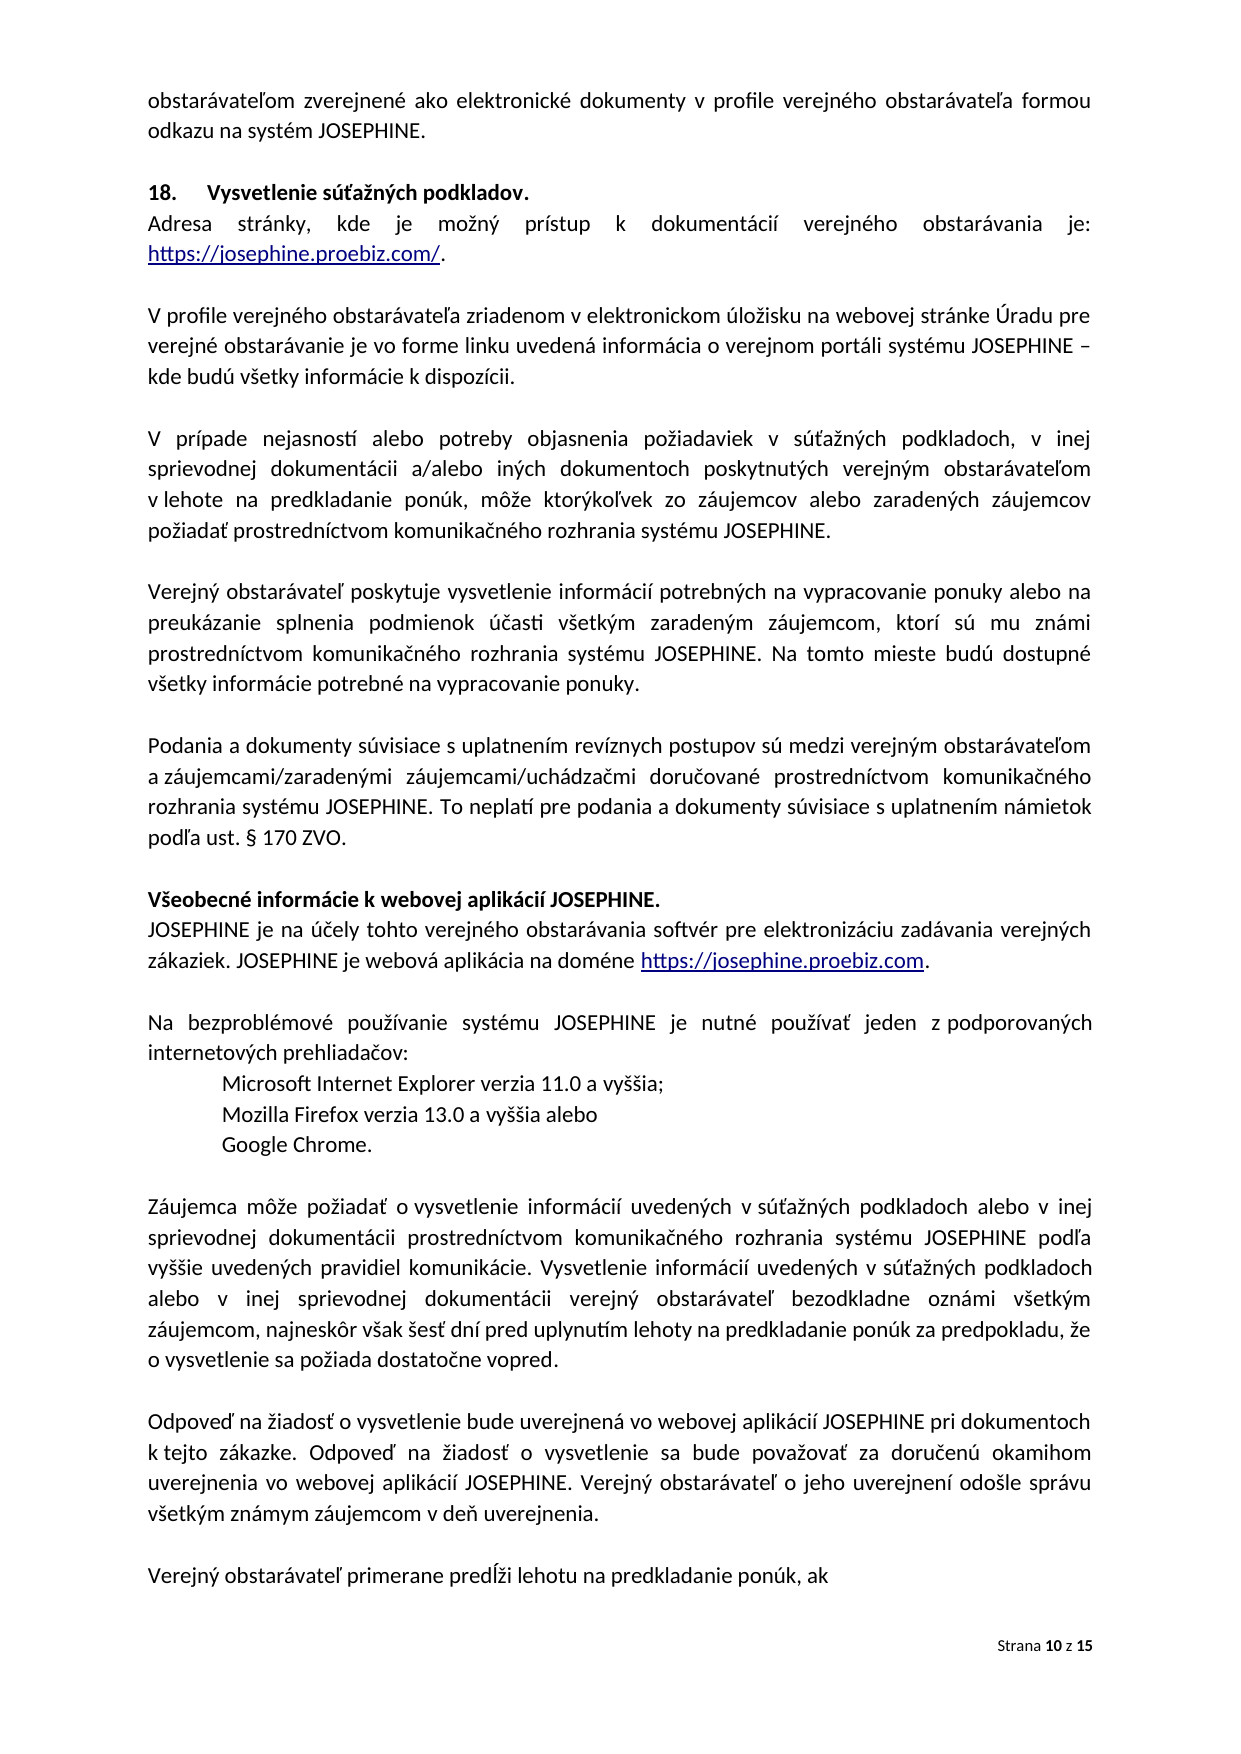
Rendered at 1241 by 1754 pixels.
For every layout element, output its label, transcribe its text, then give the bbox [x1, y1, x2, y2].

text obstarávateľom zverejnené ako elektronické dokumenty v profile verejného obstarávateľa formou odkazu na systém JOSEPHINE. [148, 86, 1093, 144]
text Verejný obstarávateľ poskytuje vysvetlenie informácií potrebných na vypracovanie ponuky alebo na preukázanie splnenia podmienok účasti všetkým zaradeným záujemcom, ktorí sú mu známi prostredníctvom komunikačného rozhrania systému JOSEPHINE. Na tomto mieste budú dostupné všetky informácie potrebné na vypracovanie ponuky. [148, 577, 1093, 698]
text Verejný obstarávateľ primerane predĺži lehotu na predkladanie ponúk, ak [148, 1561, 1093, 1589]
text Záujemca môže požiadať o vysvetlenie informácií uvedených v súťažných podkladoch alebo v inej sprievodnej dokumentácii prostredníctvom komunikačného rozhrania systému JOSEPHINE podľa vyššie uvedených pravidiel komunikácie. Vysvetlenie informácií uvedených v súťažných podkladoch alebo v inej sprievodnej dokumentácii verejný obstarávateľ bezodkladne oznámi všetkým záujemcom, najneskôr však šesť dní pred uplynutím lehoty na predkladanie ponúk za predpokladu, že o vysvetlenie sa požiada dostatočne vopred. [148, 1192, 1093, 1374]
list Vysvetlenie súťažných podkladov. [148, 178, 1093, 206]
text Podania a dokumenty súvisiace s uplatnením revíznych postupov sú medzi verejným obstarávateľom a záujemcami/zaradenými záujemcami/uchádzačmi doručované prostredníctvom komunikačného rozhrania systému JOSEPHINE. To neplatí pre podania a dokumenty súvisiace s uplatnením námietok podľa ust. § 170 ZVO. [148, 731, 1093, 851]
text V prípade nejasností alebo potreby objasnenia požiadaviek v súťažných podkladoch, v inej sprievodnej dokumentácii a/alebo iných dokumentoch poskytnutých verejným obstarávateľom v lehote na predkladanie ponúk, môže ktorýkoľvek zo záujemcov alebo zaradených záujemcov požiadať prostredníctvom komunikačného rozhrania systému JOSEPHINE. [148, 424, 1093, 544]
text Google Chrome. [222, 1131, 1093, 1158]
text V profile verejného obstarávateľa zriadenom v elektronickom úložisku na webovej stránke Úradu pre verejné obstarávanie je vo forme linku uvedená informácia o verejnom portáli systému JOSEPHINE – kde budú všetky informácie k dispozícii. [148, 301, 1093, 390]
text Odpoveď na žiadosť o vysvetlenie bude uverejnená vo webovej aplikácií JOSEPHINE pri dokumentoch k tejto zákazke. Odpoveď na žiadosť o vysvetlenie sa bude považovať za doručenú okamihom uverejnenia vo webovej aplikácií JOSEPHINE. Verejný obstarávateľ o jeho uverejnení odošle správu všetkým známym záujemcom v deň uverejnenia. [148, 1407, 1093, 1527]
text Microsoft Internet Explorer verzia 11.0 a vyššia; [222, 1069, 1093, 1097]
text Všeobecné informácie k webovej aplikácií JOSEPHINE. [148, 885, 1093, 913]
text Na bezproblémové používanie systému JOSEPHINE je nutné používať jeden z podporovaných internetových prehliadačov: [148, 1008, 1093, 1066]
text Adresa stránky, kde je možný prístup k dokumentácií verejného obstarávania je: https://josephine.proebiz.com/. [148, 209, 1093, 267]
text JOSEPHINE je na účely tohto verejného obstarávania softvér pre elektronizáciu zadávania verejných zákaziek. JOSEPHINE je webová aplikácia na doméne https://josephine.proebiz.com. [148, 915, 1093, 974]
text Mozilla Firefox verzia 13.0 a vyššia alebo [222, 1100, 1093, 1128]
